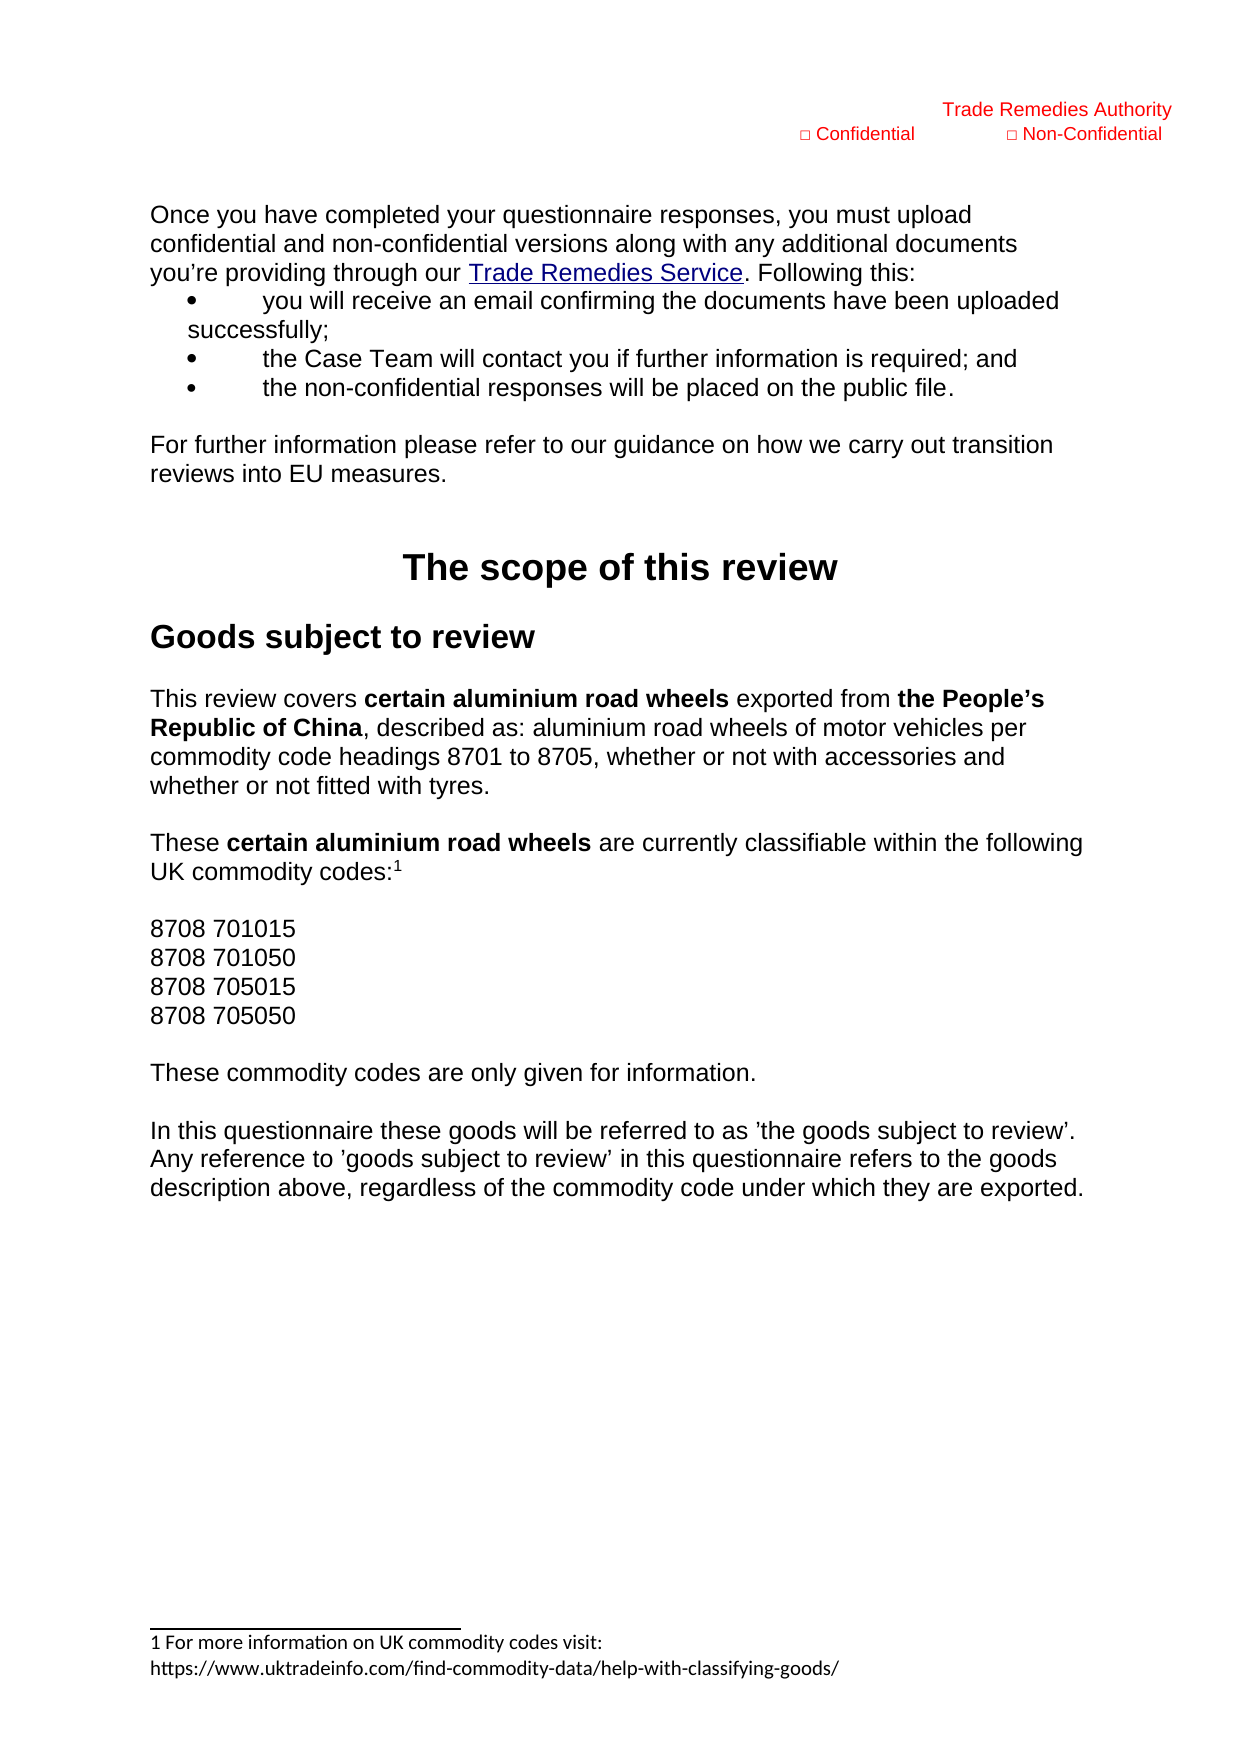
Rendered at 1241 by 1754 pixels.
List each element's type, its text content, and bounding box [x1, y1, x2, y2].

subtitle Goods subject to review [150, 617, 1090, 656]
text 8708 705050 [150, 1001, 1090, 1029]
text For more information on UK commodity codes visit: https://www.uktradeinfo.com/find-commodity-data/help-with-classifying-goods/ [150, 1629, 1090, 1680]
text For further information please refer to our guidance on how we carry out transition reviews into EU measures. [150, 430, 1090, 488]
text 8708 701015 [150, 914, 1090, 943]
text 8708 705015 [150, 972, 1090, 1001]
text These commodity codes are only given for information. [150, 1058, 1090, 1087]
list you will receive an email confirming the documents have been uploaded successfully; [187, 286, 1090, 344]
text These certain aluminium road wheels are currently classifiable within the following UK commodity codes: [150, 828, 1090, 886]
list the non-confidential responses will be placed on the public file. [187, 373, 1090, 402]
text Once you have completed your questionnaire responses, you must upload confidential and non-confidential versions along with any additional documents you’re providing through our Trade Remedies Service. Following this: [150, 200, 1090, 286]
list the Case Team will contact you if further information is required; and [187, 344, 1090, 373]
subtitle The scope of this review [150, 545, 1090, 588]
text 8708 701050 [150, 943, 1090, 972]
text This review covers certain aluminium road wheels exported from the People’s Republic of China, described as: aluminium road wheels of motor vehicles per commodity code headings 8701 to 8705, whether or not with accessories and whether or not fitted with tyres. [150, 684, 1090, 799]
text In this questionnaire these goods will be referred to as ’the goods subject to review’. Any reference to ’goods subject to review’ in this questionnaire refers to the goods description above, regardless of the commodity code under which they are exported. [150, 1116, 1090, 1202]
